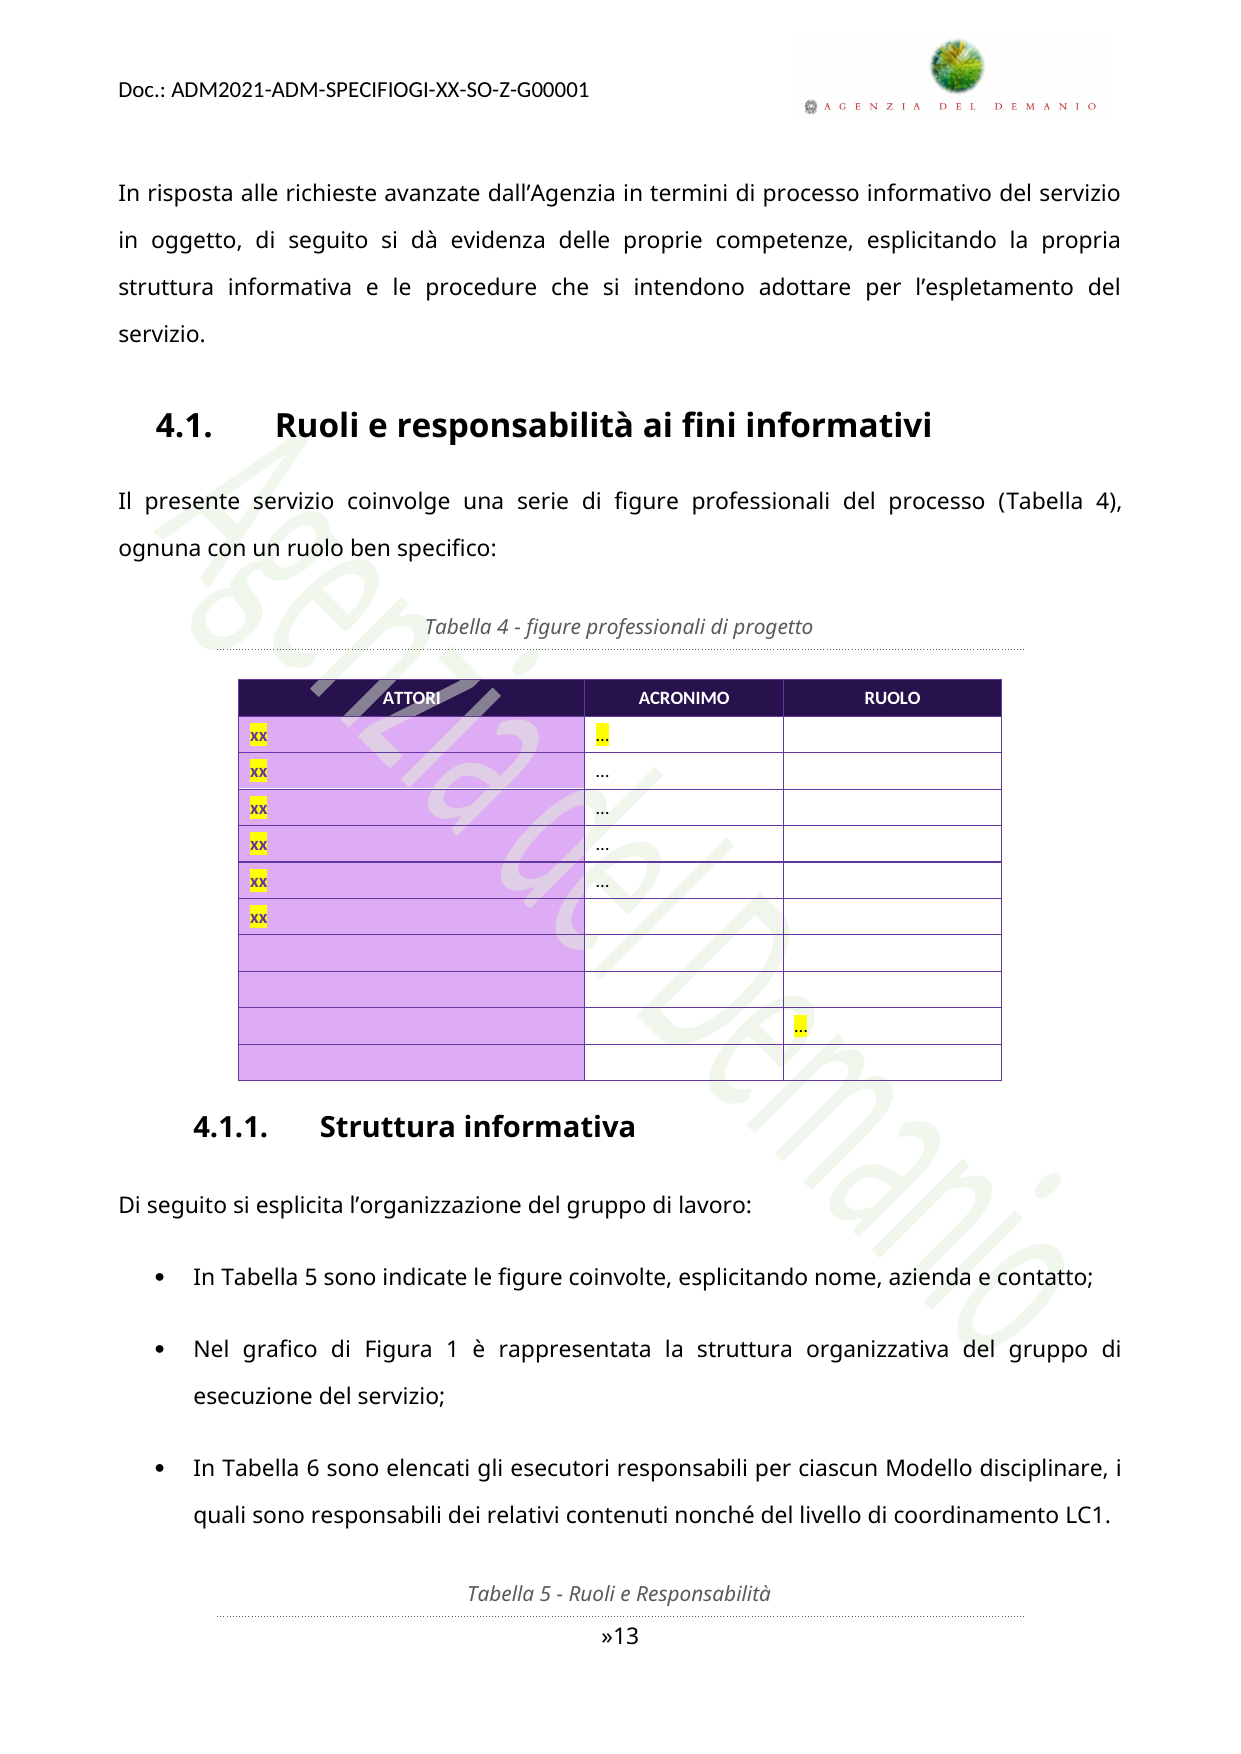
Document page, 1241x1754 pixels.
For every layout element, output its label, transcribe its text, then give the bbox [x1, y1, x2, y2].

table_cell [611, 935, 716, 971]
table_cell [469, 790, 578, 825]
table_cell [784, 863, 1001, 898]
table_cell [585, 1008, 667, 1044]
table_cell xx [239, 717, 385, 752]
table_cell [784, 717, 1001, 752]
text [228, 612, 285, 650]
table_cell [239, 1045, 584, 1080]
table_cell [784, 935, 1001, 971]
table_header ATTORI [362, 680, 459, 716]
table_cell … [585, 826, 783, 861]
table_cell [810, 1062, 848, 1080]
table_cell xx [239, 790, 460, 825]
text [368, 626, 413, 650]
list Struttura informativa [193, 1106, 820, 1146]
table_cell [585, 1045, 723, 1080]
table_cell xx [239, 826, 529, 861]
text [979, 1189, 1122, 1221]
list In Tabella 6 sono elencati gli esecutori responsabili per ciascun Modello disciplinare, i quali sono responsabili dei relativi contenuti nonché del livello di coordinamento LC1. [156, 1452, 1122, 1530]
text In risposta alle richieste avanzate dall’Agenzia in termini di processo informativo del servizio in oggetto, di seguito si dà evidenza delle proprie competenze, esplicitando la propria struttura informativa e le procedure che si intendono adottare per l’espletamento del servizio. [118, 177, 1122, 349]
table_cell [519, 863, 557, 879]
table_cell [737, 916, 771, 934]
table_cell [648, 899, 752, 934]
table_cell … [784, 1010, 800, 1044]
table_cell [784, 899, 1001, 934]
table_cell [748, 972, 783, 1007]
table_cell [239, 1008, 584, 1044]
table_cell [661, 1008, 724, 1028]
text Tabella 4 - figure professionali di progetto [400, 612, 1024, 650]
list Ruoli e responsabilità ai fini informativi [156, 402, 1122, 448]
table_cell [690, 1008, 760, 1044]
table_cell … [599, 790, 630, 812]
table_cell [550, 806, 584, 825]
text [876, 1189, 931, 1221]
table_cell xx [239, 863, 533, 898]
table_cell xx [239, 899, 564, 934]
table_cell [382, 717, 462, 752]
list In Tabella 5 sono indicate le figure coinvolte, esplicitando nome, azienda e contatto; [156, 1261, 963, 1292]
list In Tabella 5 sono indicate le figure coinvolte, esplicitando nome, azienda e contatto; [990, 1261, 1048, 1292]
table_cell [585, 972, 679, 1007]
table_cell … [585, 863, 595, 873]
table_cell [615, 790, 783, 825]
table_cell [836, 1045, 1001, 1080]
table_cell [784, 1045, 825, 1080]
table_cell [784, 790, 1001, 825]
table_cell [664, 972, 759, 1007]
text [919, 1189, 975, 1221]
table_cell [726, 1045, 783, 1080]
list [800, 1106, 874, 1146]
table_cell … [606, 863, 646, 896]
table_cell [585, 806, 594, 825]
list In Tabella 5 sono indicate le figure coinvolte, esplicitando nome, azienda e contatto; [1056, 1261, 1122, 1292]
table_cell [239, 972, 584, 1007]
text Tabella 5 - Ruoli e Responsabilità [216, 1579, 1024, 1617]
list [857, 1106, 1122, 1146]
text Di seguito si esplicita l’organizzazione del gruppo di lavoro: [118, 1189, 842, 1221]
table_cell [784, 826, 1001, 861]
table_cell [572, 899, 584, 934]
table_cell [760, 1011, 783, 1044]
text Il presente servizio coinvolge una serie di figure professionali del processo (Tabella 4), ognuna con un ruolo ben specifico: [227, 485, 1122, 563]
list Nel grafico di Figura 1 è rappresentata la struttura organizzativa del gruppo di esecuzione del servizio; [156, 1333, 1122, 1411]
table_cell [239, 935, 584, 971]
table_cell [777, 961, 783, 971]
table_cell … [585, 882, 610, 898]
table_cell [742, 1036, 756, 1044]
table_cell [444, 790, 485, 808]
table_cell … [684, 863, 783, 898]
table_cell [784, 753, 1001, 788]
table_header RUOLO [784, 680, 1001, 716]
table_header ACRONIMO [585, 680, 783, 716]
table_cell … [645, 863, 699, 898]
table_cell … [585, 717, 783, 752]
table_cell [769, 899, 783, 913]
table_header ATTORI [417, 680, 584, 716]
table_cell [410, 753, 519, 788]
table_cell [506, 753, 584, 788]
table_cell [585, 935, 627, 971]
table_cell [585, 899, 663, 934]
table_cell [784, 972, 1001, 1007]
table_cell [542, 863, 584, 898]
text Il presente servizio coinvolge una serie di figure professionali del processo (Tabella 4), ognuna con un ruolo ben specifico: [118, 485, 226, 563]
table_cell … [805, 1008, 1001, 1044]
text [289, 612, 385, 650]
table_cell [446, 717, 584, 752]
table_cell [521, 826, 584, 861]
table_cell … [585, 753, 783, 788]
table_cell [700, 935, 773, 971]
table_cell xx [239, 753, 426, 788]
table_header ATTORI [239, 680, 378, 716]
